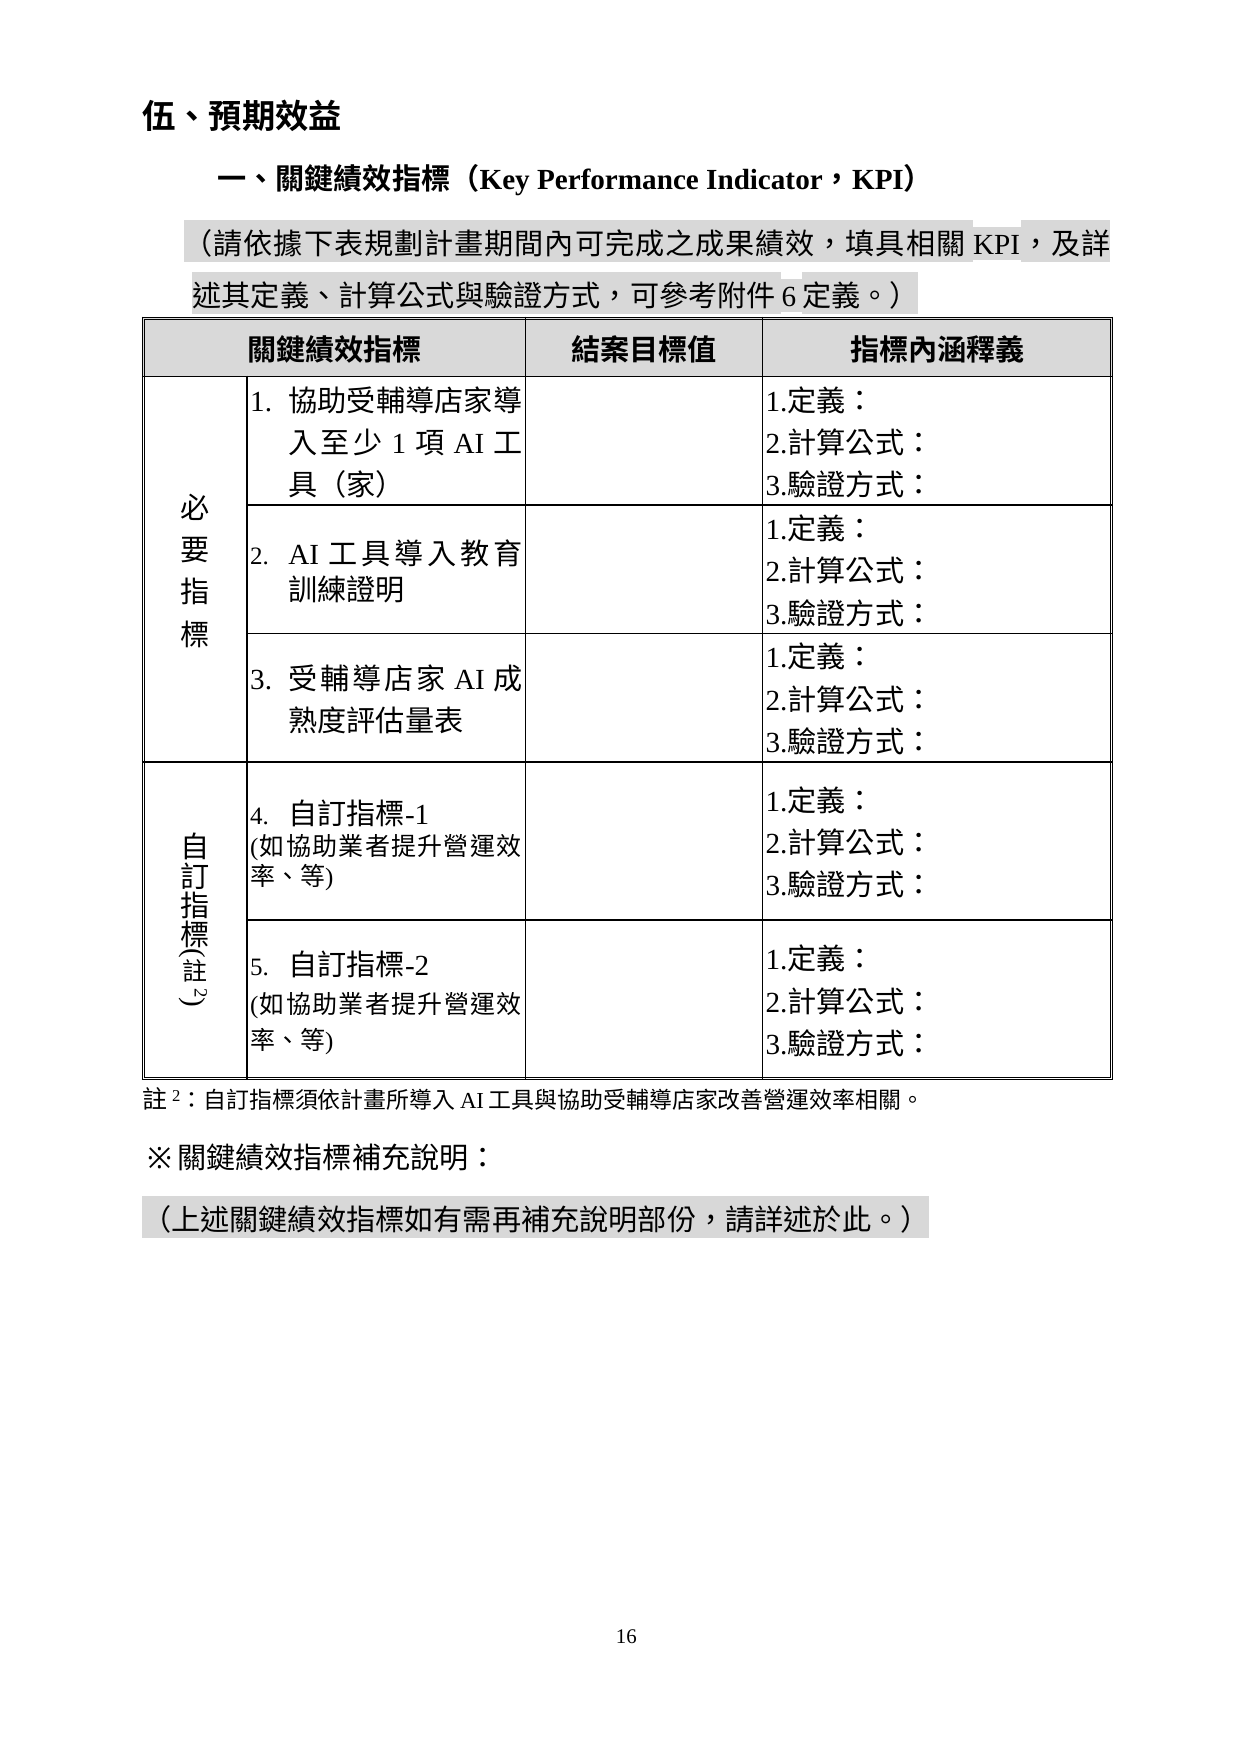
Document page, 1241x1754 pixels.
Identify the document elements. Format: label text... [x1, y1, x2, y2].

table_cell 協助受輔導店家導入至少1項AI工具（家） [248, 377, 525, 504]
table_cell 1.定義： 2.計算公式： 3.驗證方式： [763, 506, 1110, 632]
table_cell [526, 763, 762, 919]
table_cell [526, 921, 762, 1077]
subtitle 伍、預期效益 [142, 73, 1110, 135]
table_header 關鍵績效指標 [145, 320, 525, 376]
table_cell [526, 506, 762, 632]
table_cell 自訂指標(註2) [145, 763, 246, 1077]
table_header 結案目標值 [526, 320, 762, 376]
text （請依據下表規劃計畫期間內可完成之成果績效，填具相關KPI，及詳述其定義、計算公式與驗證方式，可參考附件6定義。） [183, 212, 1110, 317]
text （上述關鍵績效指標如有需再補充說明部份，請詳述於此。） [142, 1196, 1110, 1238]
text ※關鍵績效指標補充說明： [142, 1135, 1110, 1177]
table_cell 1.定義： 2.計算公式： 3.驗證方式： [763, 763, 1110, 919]
table_cell 1.定義： 2.計算公式： 3.驗證方式： [763, 921, 1110, 1077]
table_cell 必 要 指 標 [145, 377, 246, 761]
table_header 指標內涵釋義 [763, 320, 1110, 376]
table_cell 1.定義： 2.計算公式： 3.驗證方式： [763, 377, 1110, 504]
text 註2：自訂指標須依計畫所導入AI工具與協助受輔導店家改善營運效率相關。 [142, 1080, 1110, 1116]
table_cell [526, 634, 762, 761]
subtitle 一、關鍵績效指標（Key Performance Indicator，KPI） [217, 148, 1110, 200]
table_cell 自訂指標-2 (如協助業者提升營運效率、等) [248, 921, 525, 1077]
table_cell [526, 377, 762, 504]
table_cell 自訂指標-1 (如協助業者提升營運效率、等) [248, 763, 525, 919]
table_cell AI工具導入教育訓練證明 [248, 506, 525, 632]
table_cell 受輔導店家AI成熟度評估量表 [248, 634, 525, 761]
table_cell 1.定義： 2.計算公式： 3.驗證方式： [763, 634, 1110, 761]
